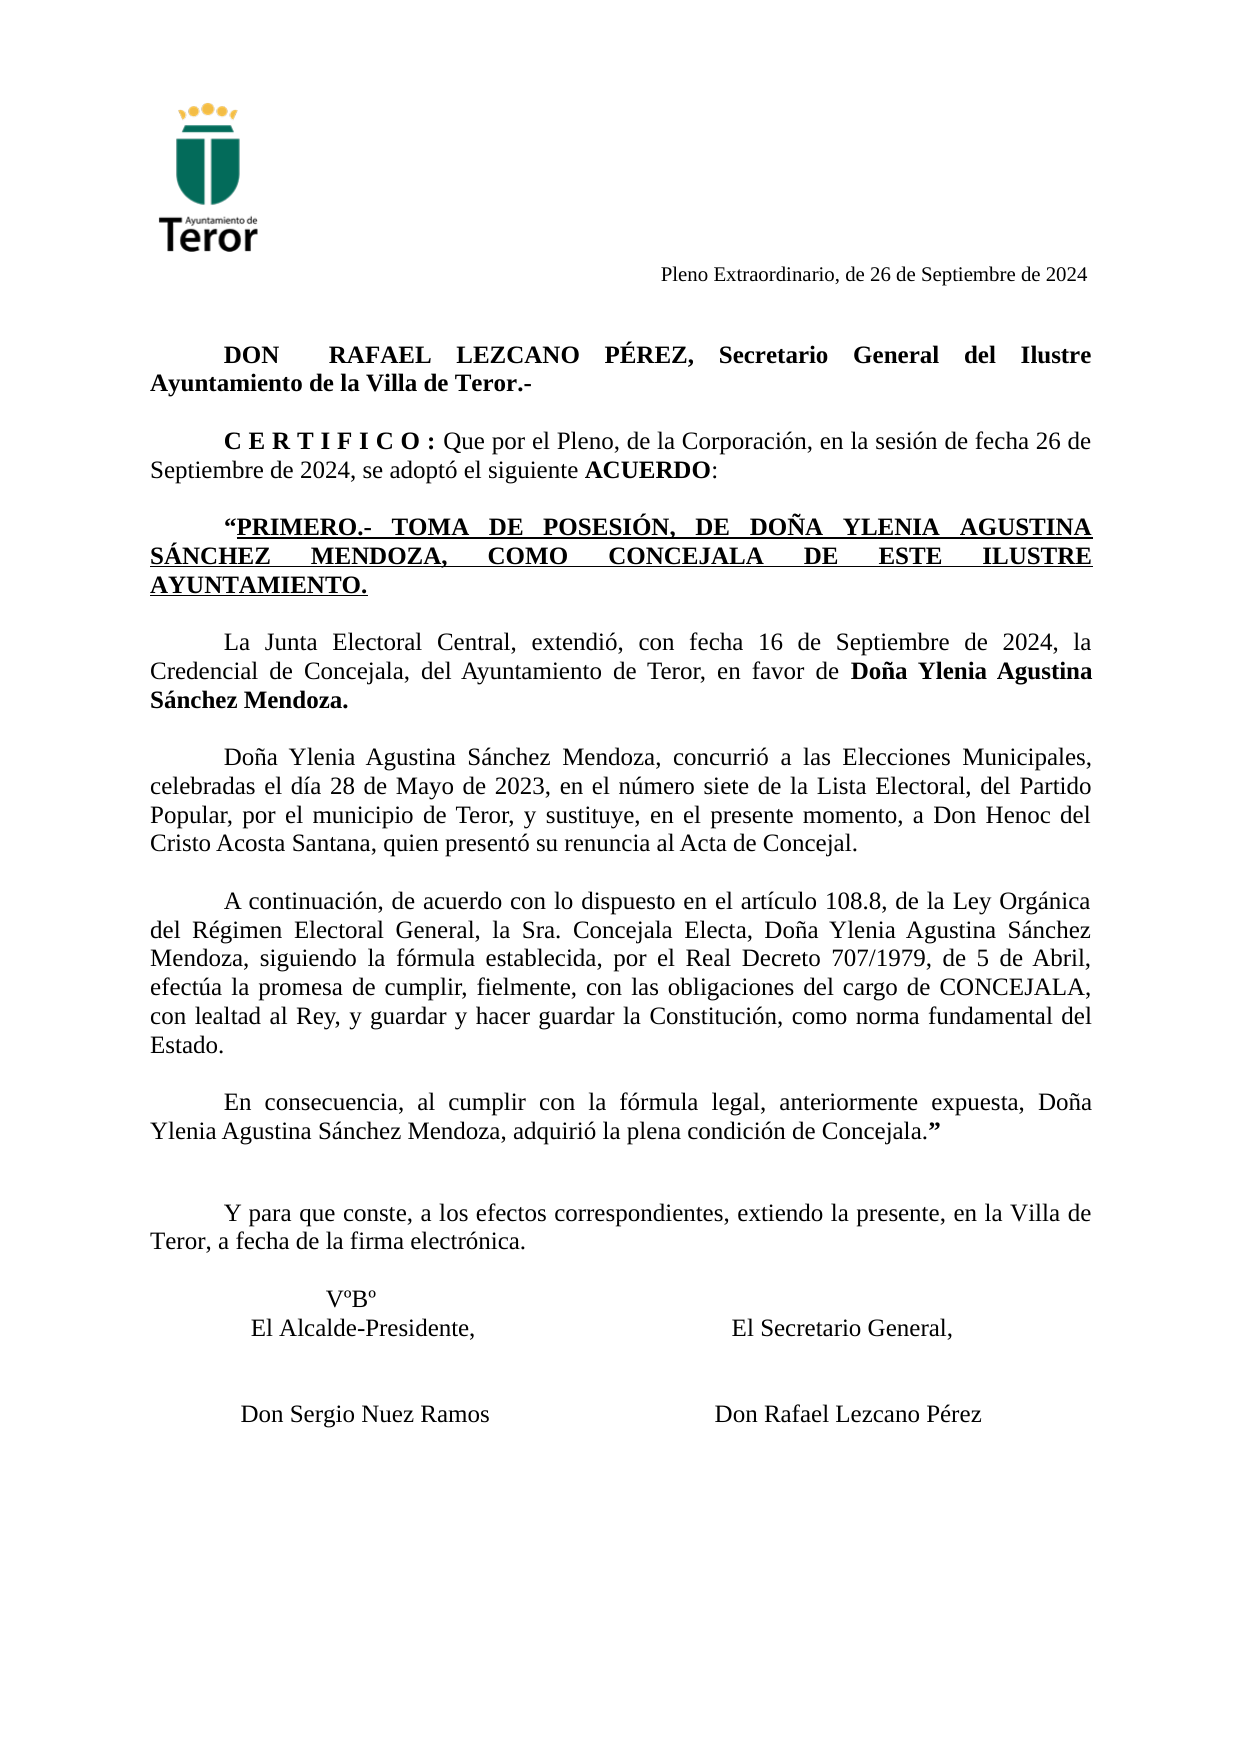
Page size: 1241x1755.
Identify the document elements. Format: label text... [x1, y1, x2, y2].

text En consecuencia, al cumplir con la fórmula legal, anteriormente expuesta, Doña Ylenia Agustina Sánchez Mendoza, adquirió la plena condición de Concejala.” [150, 1087, 1093, 1145]
text VºBº [150, 1284, 1093, 1313]
text Don Sergio Nuez Ramos Don Rafael Lezcano Pérez [150, 1399, 1093, 1428]
text Y para que conste, a los efectos correspondientes, extiendo la presente, en la Villa de Teror, a fecha de la firma electrónica. [150, 1198, 1093, 1255]
text La Junta Electoral Central, extendió, con fecha 16 de Septiembre de 2024, la Credencial de Concejala, del Ayuntamiento de Teror, en favor de Doña Ylenia Agustina Sánchez Mendoza. [150, 627, 1093, 713]
text El Alcalde-Presidente, El Secretario General, [150, 1313, 1093, 1341]
text DON RAFAEL LEZCANO PÉREZ, Secretario General del Ilustre Ayuntamiento de la Villa de Teror.- [150, 340, 1093, 397]
text “PRIMERO.- TOMA DE POSESIÓN, DE DOÑA YLENIA AGUSTINA SÁNCHEZ MENDOZA, COMO CONCEJALA DE ESTE ILUSTRE [150, 512, 1093, 566]
text C E R T I F I C O : Que por el Pleno, de la Corporación, en la sesión de fecha 26 de Septiembre de 2024, se adoptó el siguiente ACUERDO: [150, 426, 1093, 483]
text A continuación, de acuerdo con lo dispuesto en el artículo 108.8, de la Ley Orgánica del Régimen Electoral General, la Sra. Concejala Electa, Doña Ylenia Agustina Sánchez Mendoza, siguiendo la fórmula establecida, por el Real Decreto 707/1979, de 5 de Abril, efectúa la promesa de cumplir, fielmente, con las obligaciones del cargo de CONCEJALA, con lealtad al Rey, y guardar y hacer guardar la Constitución, como norma fundamental del Estado. [150, 886, 1093, 1058]
text Doña Ylenia Agustina Sánchez Mendoza, concurrió a las Elecciones Municipales, celebradas el día 28 de Mayo de 2023, en el número siete de la Lista Electoral, del Partido Popular, por el municipio de Teror, y sustituye, en el presente momento, a Don Henoc del Cristo Acosta Santana, quien presentó su renuncia al Acta de Concejal. [150, 742, 1093, 857]
text AYUNTAMIENTO. [150, 567, 1093, 598]
